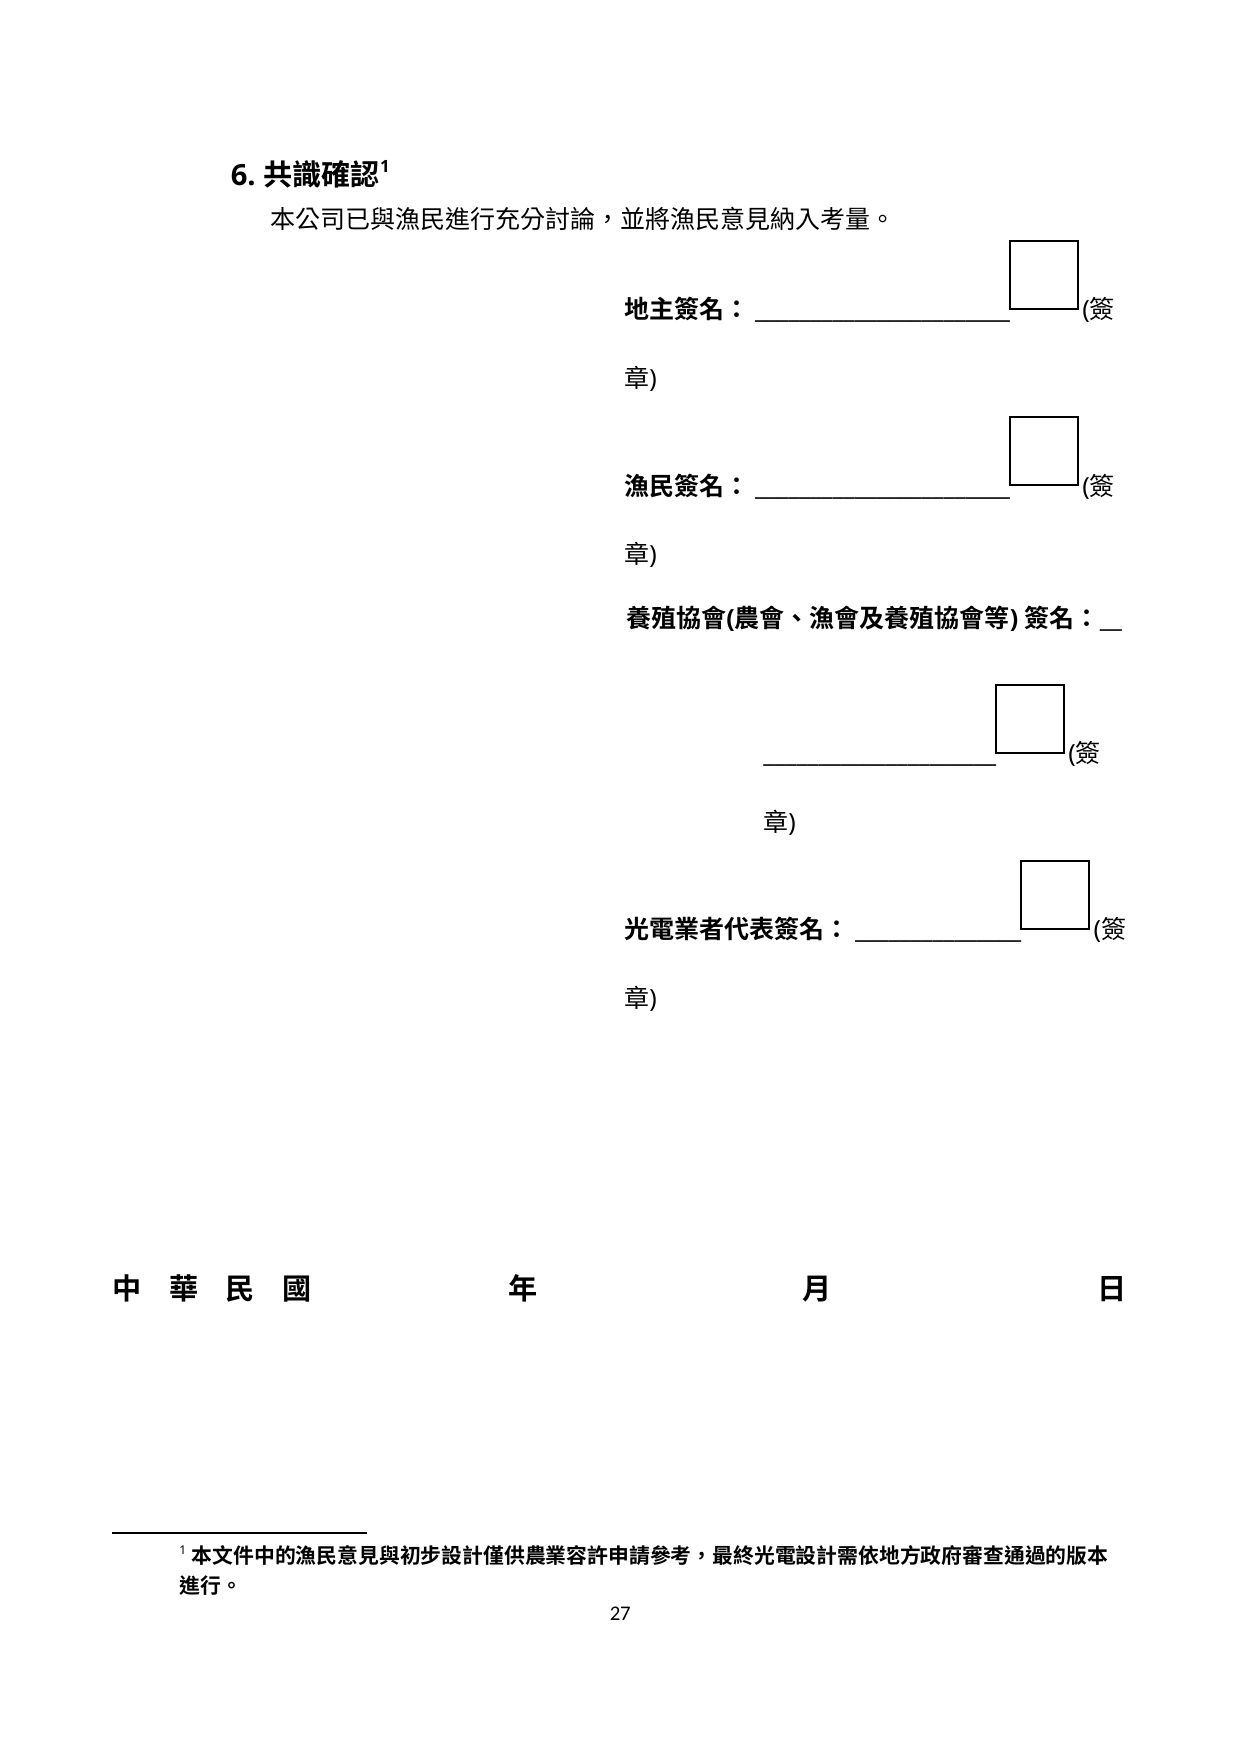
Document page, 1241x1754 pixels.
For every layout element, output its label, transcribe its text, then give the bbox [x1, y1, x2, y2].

text 本公司已與漁民進行充分討論，並將漁民意見納入考量。 [270, 195, 1128, 241]
text 中華民國 年 月 日 [112, 1264, 1128, 1310]
text 漁民簽名： _______________________(簽章) [624, 417, 1128, 576]
text 地主簽名： _______________________(簽章) [624, 241, 1128, 399]
text 6. 共識確認 [231, 150, 1128, 195]
text 養殖協會(農會、漁會及養殖協會等) 簽名：_______________________(簽章) [626, 594, 1128, 843]
text 光電業者代表簽名： _______________(簽章) [624, 861, 1128, 1020]
text 本文件中的漁民意見與初步設計僅供農業容許申請參考，最終光電設計需依地方政府審查通過的版本進行。 [179, 1539, 1128, 1600]
